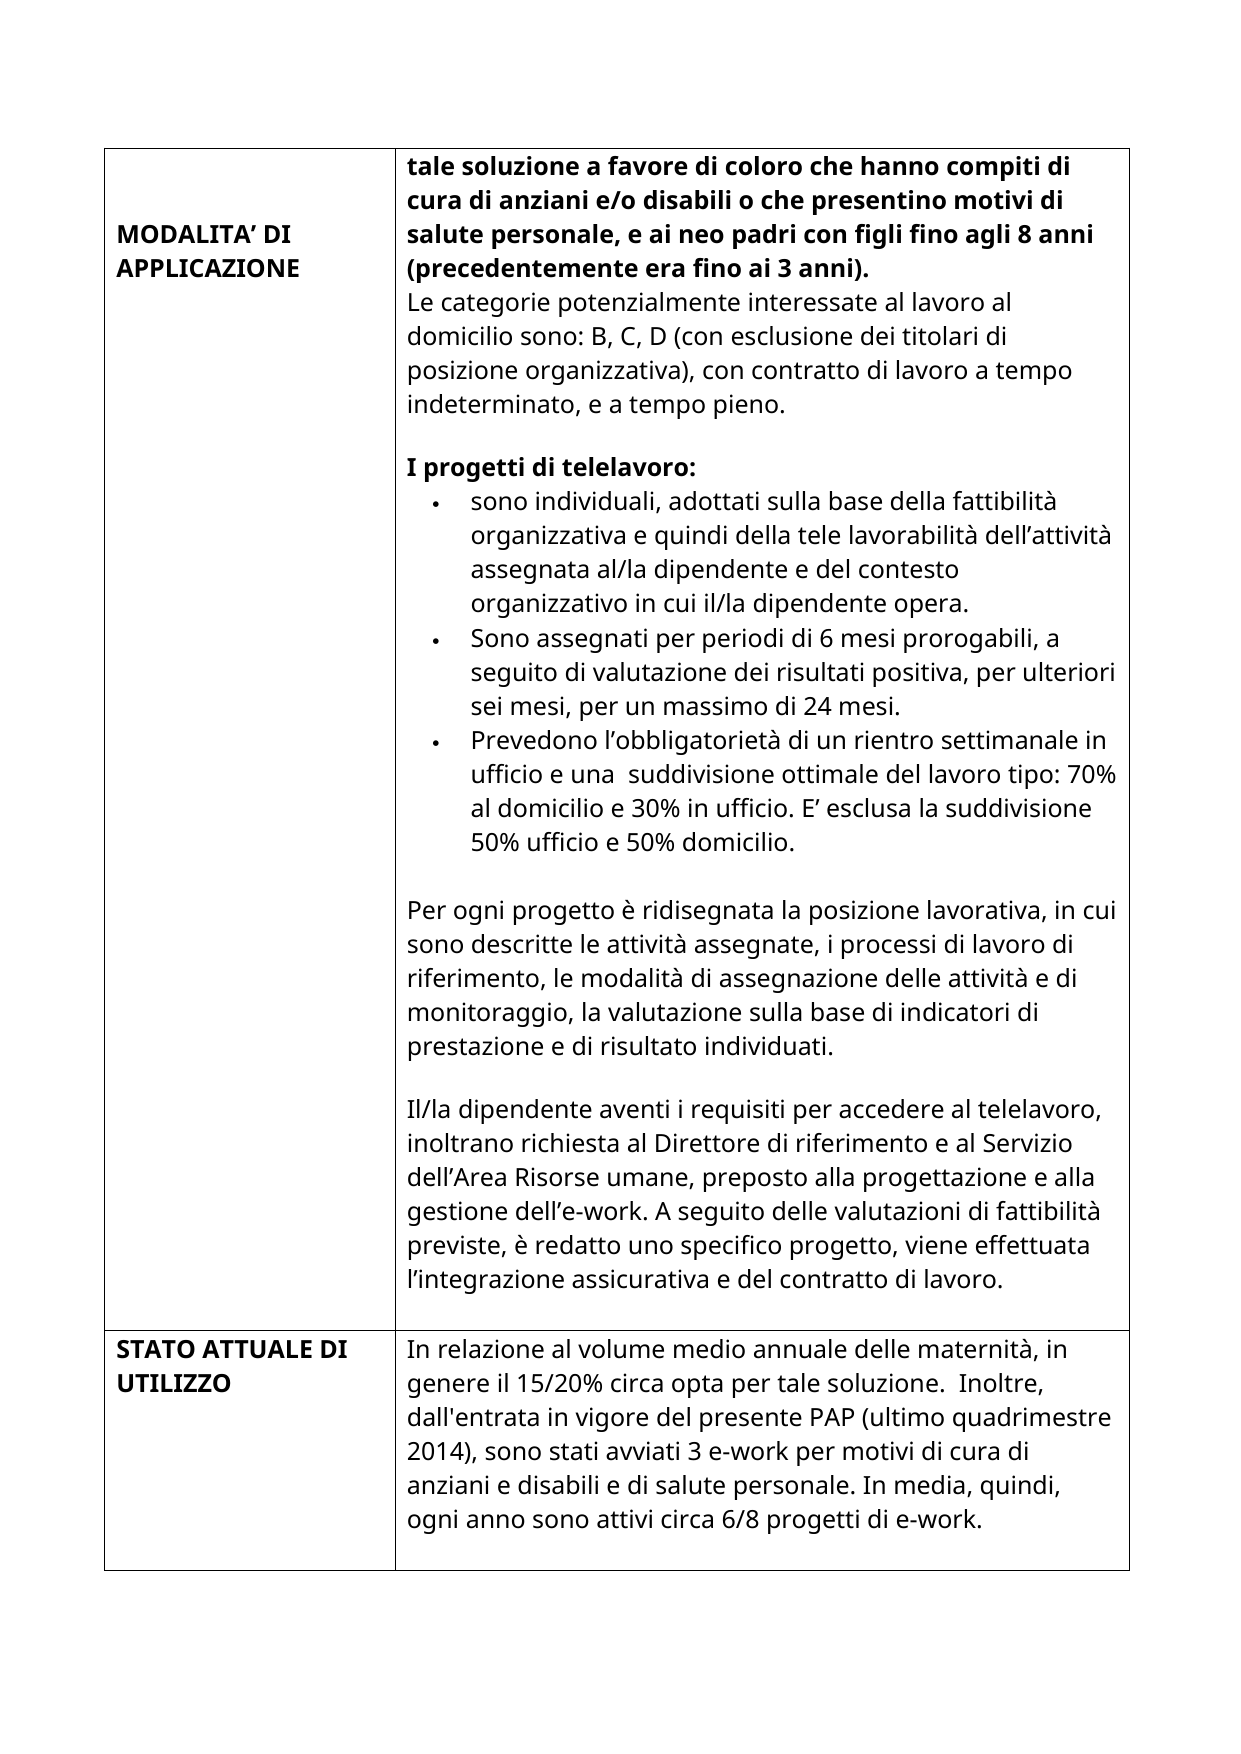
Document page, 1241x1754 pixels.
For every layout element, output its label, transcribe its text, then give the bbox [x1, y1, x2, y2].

table_cell MODALITA’ DI APPLICAZIONE [105, 149, 395, 1330]
table_cell In relazione al volume medio annuale delle maternità, in genere il 15/20% circa opta per tale soluzione. Inoltre, dall'entrata in vigore del presente PAP (ultimo quadrimestre 2014), sono stati avviati 3 e-work per motivi di cura di anziani e disabili e di salute personale. In media, quindi, ogni anno sono attivi circa 6/8 progetti di e-work. [396, 1331, 1129, 1570]
table_cell STATO ATTUALE DI UTILIZZO [105, 1331, 395, 1570]
table_cell tale soluzione a favore di coloro che hanno compiti di cura di anziani e/o disabili o che presentino motivi di salute personale, e ai neo padri con figli fino agli 8 anni (precedentemente era fino ai 3 anni). Le categorie potenzialmente interessate al lavoro al domicilio sono: B, C, D (con esclusione dei titolari di posizione organizzativa), con contratto di lavoro a tempo indeterminato, e a tempo pieno. I progetti di telelavoro: sono individuali, adottati sulla base della fattibilità organizzativa e quindi della tele lavorabilità dell’attività assegnata al/la dipendente e del contesto organizzativo in cui il/la dipendente opera. Sono assegnati per periodi di 6 mesi prorogabili, a seguito di valutazione dei risultati positiva, per ulteriori sei mesi, per un massimo di 24 mesi. Prevedono l’obbligatorietà di un rientro settimanale in ufficio e una suddivisione ottimale del lavoro tipo: 70% al domicilio e 30% in ufficio. E’ esclusa la suddivisione 50% ufficio e 50% domicilio. Per ogni progetto è ridisegnata la posizione lavorativa, in cui sono descritte le attività assegnate, i processi di lavoro di riferimento, le modalità di assegnazione delle attività e di monitoraggio, la valutazione sulla base di indicatori di prestazione e di risultato individuati. Il/la dipendente aventi i requisiti per accedere al telelavoro, inoltrano richiesta al Direttore di riferimento e al Servizio dell’Area Risorse umane, preposto alla progettazione e alla gestione dell’e-work. A seguito delle valutazioni di fattibilità previste, è redatto uno specifico progetto, viene effettuata l’integrazione assicurativa e del contratto di lavoro. [396, 149, 1129, 1330]
